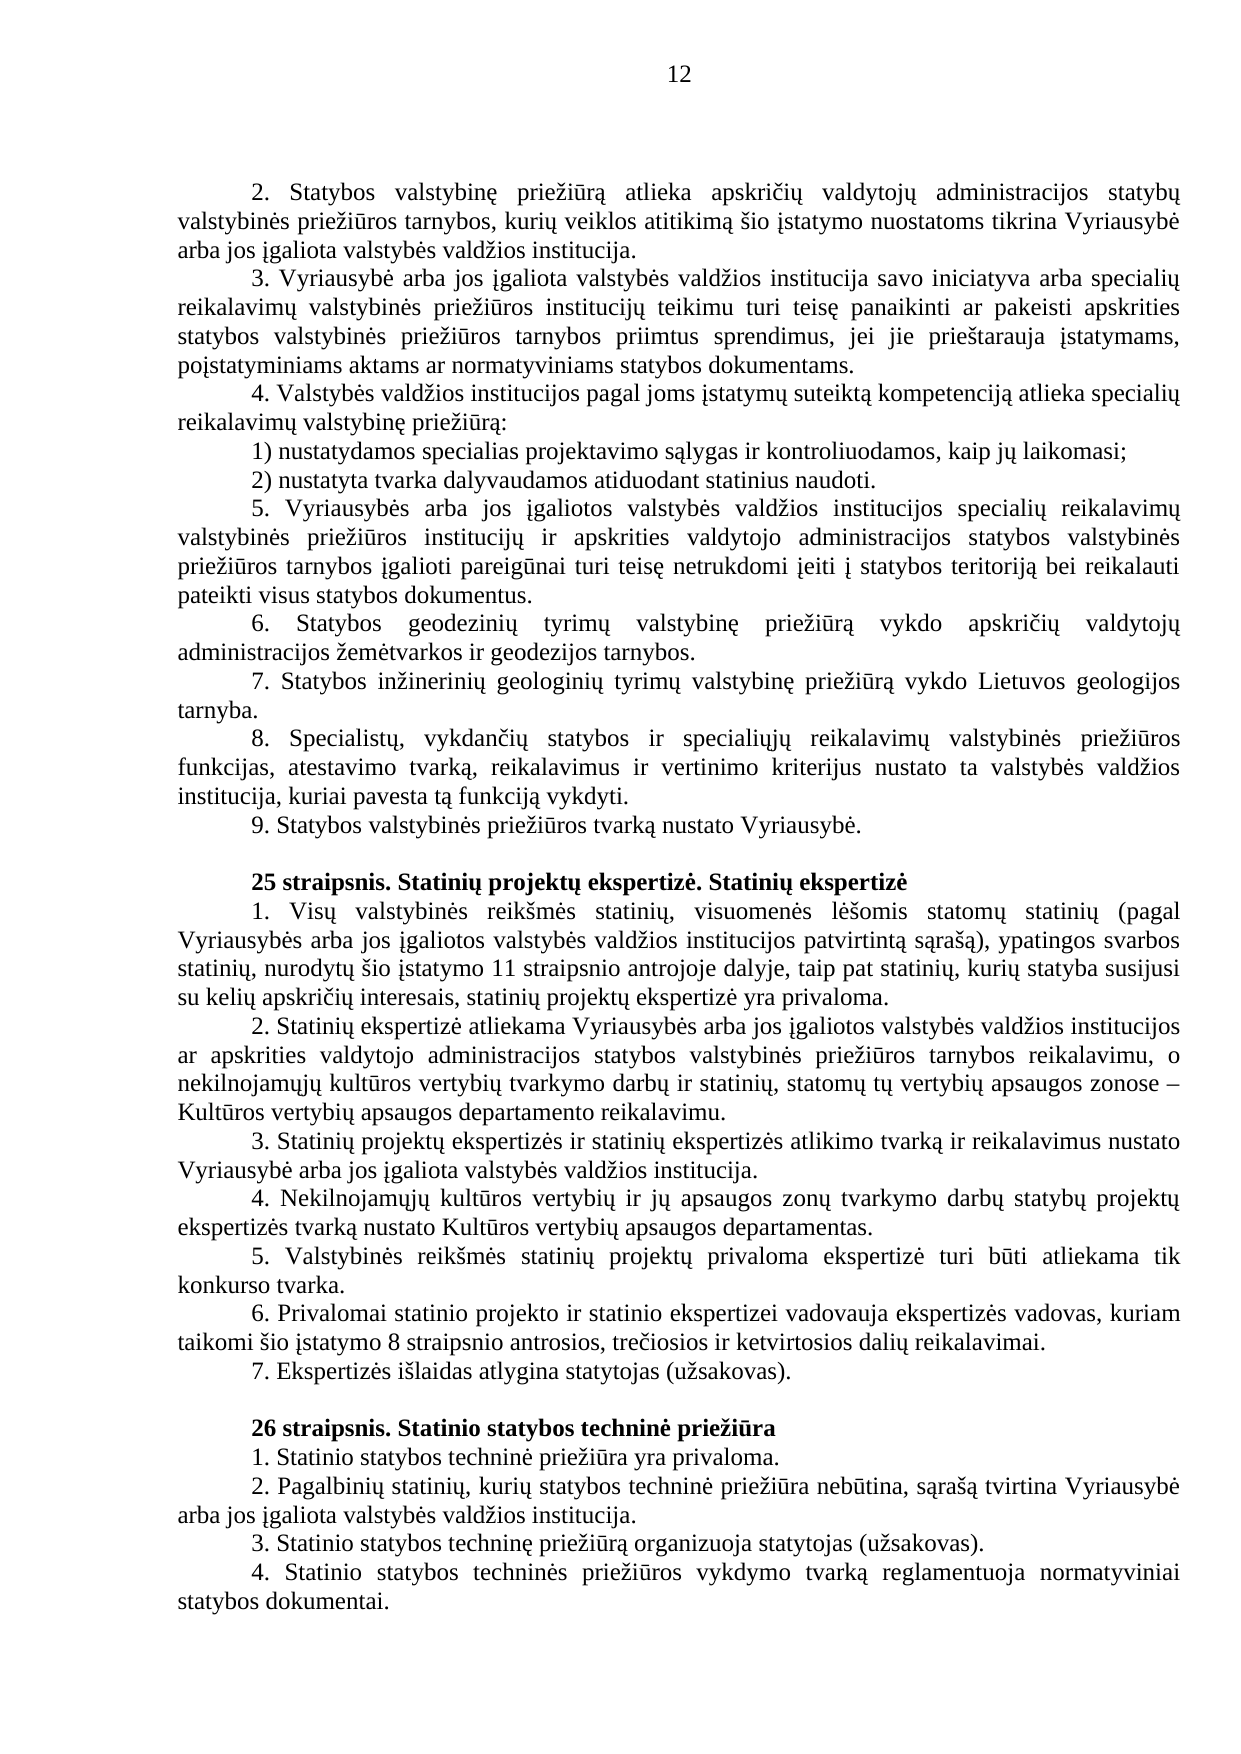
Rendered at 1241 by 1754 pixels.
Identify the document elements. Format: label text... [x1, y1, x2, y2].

text 3. Statinių projektų ekspertizės ir statinių ekspertizės atlikimo tvarką ir reikalavimus nustato Vyriausybė arba jos įgaliota valstybės valdžios institucija. [177, 1126, 1181, 1183]
text 4. Nekilnojamųjų kultūros vertybių ir jų apsaugos zonų tvarkymo darbų statybų projektų ekspertizės tvarką nustato Kultūros vertybių apsaugos departamentas. [177, 1183, 1181, 1241]
text 4. Statinio statybos techninės priežiūros vykdymo tvarką reglamentuoja normatyviniai statybos dokumentai. [177, 1557, 1181, 1615]
text 7. Ekspertizės išlaidas atlygina statytojas (užsakovas). [177, 1356, 1181, 1385]
text 5. Vyriausybės arba jos įgaliotos valstybės valdžios institucijos specialių reikalavimų valstybinės priežiūros institucijų ir apskrities valdytojo administracijos statybos valstybinės priežiūros tarnybos įgalioti pareigūnai turi teisę netrukdomi įeiti į statybos teritoriją bei reikalauti pateikti visus statybos dokumentus. [177, 493, 1181, 608]
text 1. Statinio statybos techninė priežiūra yra privaloma. [177, 1442, 1181, 1471]
text 2. Statybos valstybinę priežiūrą atlieka apskričių valdytojų administracijos statybų valstybinės priežiūros tarnybos, kurių veiklos atitikimą šio įstatymo nuostatoms tikrina Vyriausybė arba jos įgaliota valstybės valdžios institucija. [177, 177, 1181, 263]
text 6. Statybos geodezinių tyrimų valstybinę priežiūrą vykdo apskričių valdytojų administracijos žemėtvarkos ir geodezijos tarnybos. [177, 608, 1181, 666]
text 3. Vyriausybė arba jos įgaliota valstybės valdžios institucija savo iniciatyva arba specialių reikalavimų valstybinės priežiūros institucijų teikimu turi teisę panaikinti ar pakeisti apskrities statybos valstybinės priežiūros tarnybos priimtus sprendimus, jei jie prieštarauja įstatymams, poįstatyminiams aktams ar normatyviniams statybos dokumentams. [177, 263, 1181, 378]
text 1. Visų valstybinės reikšmės statinių, visuomenės lėšomis statomų statinių (pagal Vyriausybės arba jos įgaliotos valstybės valdžios institucijos patvirtintą sąrašą), ypatingos svarbos statinių, nurodytų šio įstatymo 11 straipsnio antrojoje dalyje, taip pat statinių, kurių statyba susijusi su kelių apskričių interesais, statinių projektų ekspertizė yra privaloma. [177, 896, 1181, 1011]
text 8. Specialistų, vykdančių statybos ir specialiųjų reikalavimų valstybinės priežiūros funkcijas, atestavimo tvarką, reikalavimus ir vertinimo kriterijus nustato ta valstybės valdžios institucija, kuriai pavesta tą funkciją vykdyti. [177, 723, 1181, 810]
text 4. Valstybės valdžios institucijos pagal joms įstatymų suteiktą kompetenciją atlieka specialių reikalavimų valstybinę priežiūrą: [177, 378, 1181, 436]
text 1) nustatydamos specialias projektavimo sąlygas ir kontroliuodamos, kaip jų laikomasi; [177, 436, 1181, 465]
text 25 straipsnis. Statinių projektų ekspertizė. Statinių ekspertizė [177, 867, 1181, 896]
text 2. Pagalbinių statinių, kurių statybos techninė priežiūra nebūtina, sąrašą tvirtina Vyriausybė arba jos įgaliota valstybės valdžios institucija. [177, 1471, 1181, 1528]
text 5. Valstybinės reikšmės statinių projektų privaloma ekspertizė turi būti atliekama tik konkurso tvarka. [177, 1241, 1181, 1298]
text 26 straipsnis. Statinio statybos techninė priežiūra [177, 1413, 1181, 1442]
text 9. Statybos valstybinės priežiūros tvarką nustato Vyriausybė. [177, 810, 1181, 838]
text 2) nustatyta tvarka dalyvaudamos atiduodant statinius naudoti. [177, 465, 1181, 493]
text 2. Statinių ekspertizė atliekama Vyriausybės arba jos įgaliotos valstybės valdžios institucijos ar apskrities valdytojo administracijos statybos valstybinės priežiūros tarnybos reikalavimu, o nekilnojamųjų kultūros vertybių tvarkymo darbų ir statinių, statomų tų vertybių apsaugos zonose – Kultūros vertybių apsaugos departamento reikalavimu. [177, 1011, 1181, 1126]
text 7. Statybos inžinerinių geologinių tyrimų valstybinę priežiūrą vykdo Lietuvos geologijos tarnyba. [177, 666, 1181, 723]
text 3. Statinio statybos techninę priežiūrą organizuoja statytojas (užsakovas). [177, 1528, 1181, 1557]
text 6. Privalomai statinio projekto ir statinio ekspertizei vadovauja ekspertizės vadovas, kuriam taikomi šio įstatymo 8 straipsnio antrosios, trečiosios ir ketvirtosios dalių reikalavimai. [177, 1298, 1181, 1356]
